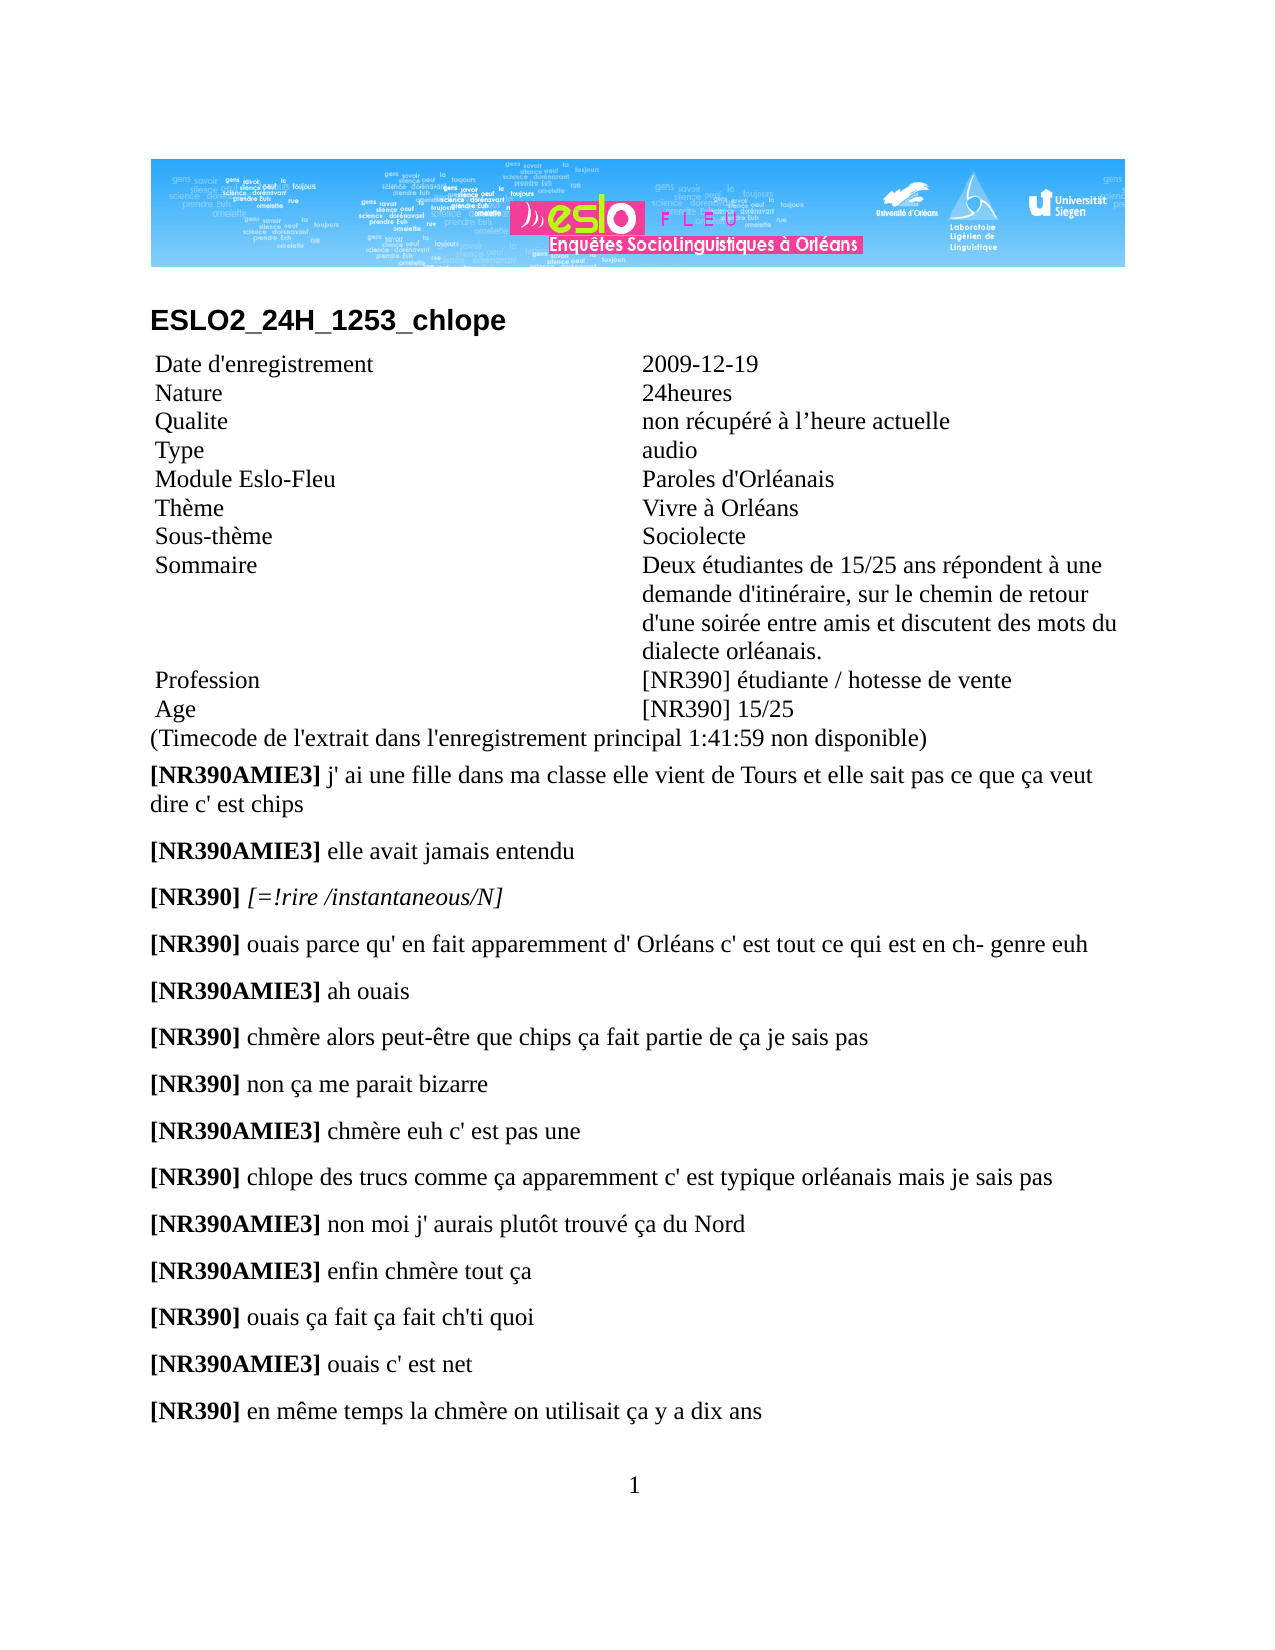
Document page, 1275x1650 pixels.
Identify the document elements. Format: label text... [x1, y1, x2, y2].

table_cell [NR390] 15/25 [638, 694, 1125, 723]
table_cell Thème [150, 493, 637, 521]
text [NR390] ouais parce qu' en fait apparemment d' Orléans c' est tout ce qui est en ch- genre euh [150, 929, 1125, 958]
table_cell 24heures [638, 378, 1125, 406]
text [NR390] en même temps la chmère on utilisait ça y a dix ans [150, 1396, 1125, 1424]
table_cell Sous-thème [150, 521, 637, 550]
table_cell Module Eslo-Fleu [150, 464, 637, 493]
table_cell Deux étudiantes de 15/25 ans répondent à une demande d'itinéraire, sur le chemin de retour d'une soirée entre amis et discutent des mots du dialecte orléanais. [638, 550, 1125, 665]
table_cell non récupéré à l’heure actuelle [638, 406, 1125, 435]
table_cell Profession [150, 665, 637, 694]
table_cell audio [638, 435, 1125, 464]
table_cell Nature [150, 378, 637, 406]
table_cell Type [150, 435, 637, 464]
table_header 2009-12-19 [638, 349, 1125, 378]
text [NR390] non ça me parait bizarre [150, 1069, 1125, 1098]
table_cell Sociolecte [638, 521, 1125, 550]
text [NR390AMIE3] enfin chmère tout ça [150, 1256, 1125, 1284]
table_header Date d'enregistrement [150, 349, 637, 378]
text [NR390] [=!rire /instantaneous/N] [150, 882, 1125, 911]
table_cell Paroles d'Orléanais [638, 464, 1125, 493]
table_cell Qualite [150, 406, 637, 435]
text [NR390AMIE3] non moi j' aurais plutôt trouvé ça du Nord [150, 1209, 1125, 1238]
text [NR390AMIE3] ah ouais [150, 976, 1125, 1004]
text [NR390AMIE3] chmère euh c' est pas une [150, 1116, 1125, 1144]
text [NR390AMIE3] ouais c' est net [150, 1349, 1125, 1378]
table_cell [NR390] étudiante / hotesse de vente [638, 665, 1125, 694]
text [NR390] ouais ça fait ça fait ch'ti quoi [150, 1302, 1125, 1331]
text [NR390AMIE3] elle avait jamais entendu [150, 836, 1125, 864]
subtitle ESLO2_24H_1253_chlope [150, 303, 1125, 336]
table_cell Sommaire [150, 550, 637, 665]
text [NR390] chlope des trucs comme ça apparemment c' est typique orléanais mais je sais pas [150, 1162, 1125, 1191]
picture [150, 158, 1125, 269]
text (Timecode de l'extrait dans l'enregistrement principal 1:41:59 non disponible) [150, 723, 1125, 751]
table_cell Age [150, 694, 637, 723]
table_cell Vivre à Orléans [638, 493, 1125, 521]
text [NR390AMIE3] j' ai une fille dans ma classe elle vient de Tours et elle sait pas ce que ça veut dire c' est chips [150, 760, 1125, 818]
text [NR390] chmère alors peut-être que chips ça fait partie de ça je sais pas [150, 1022, 1125, 1051]
